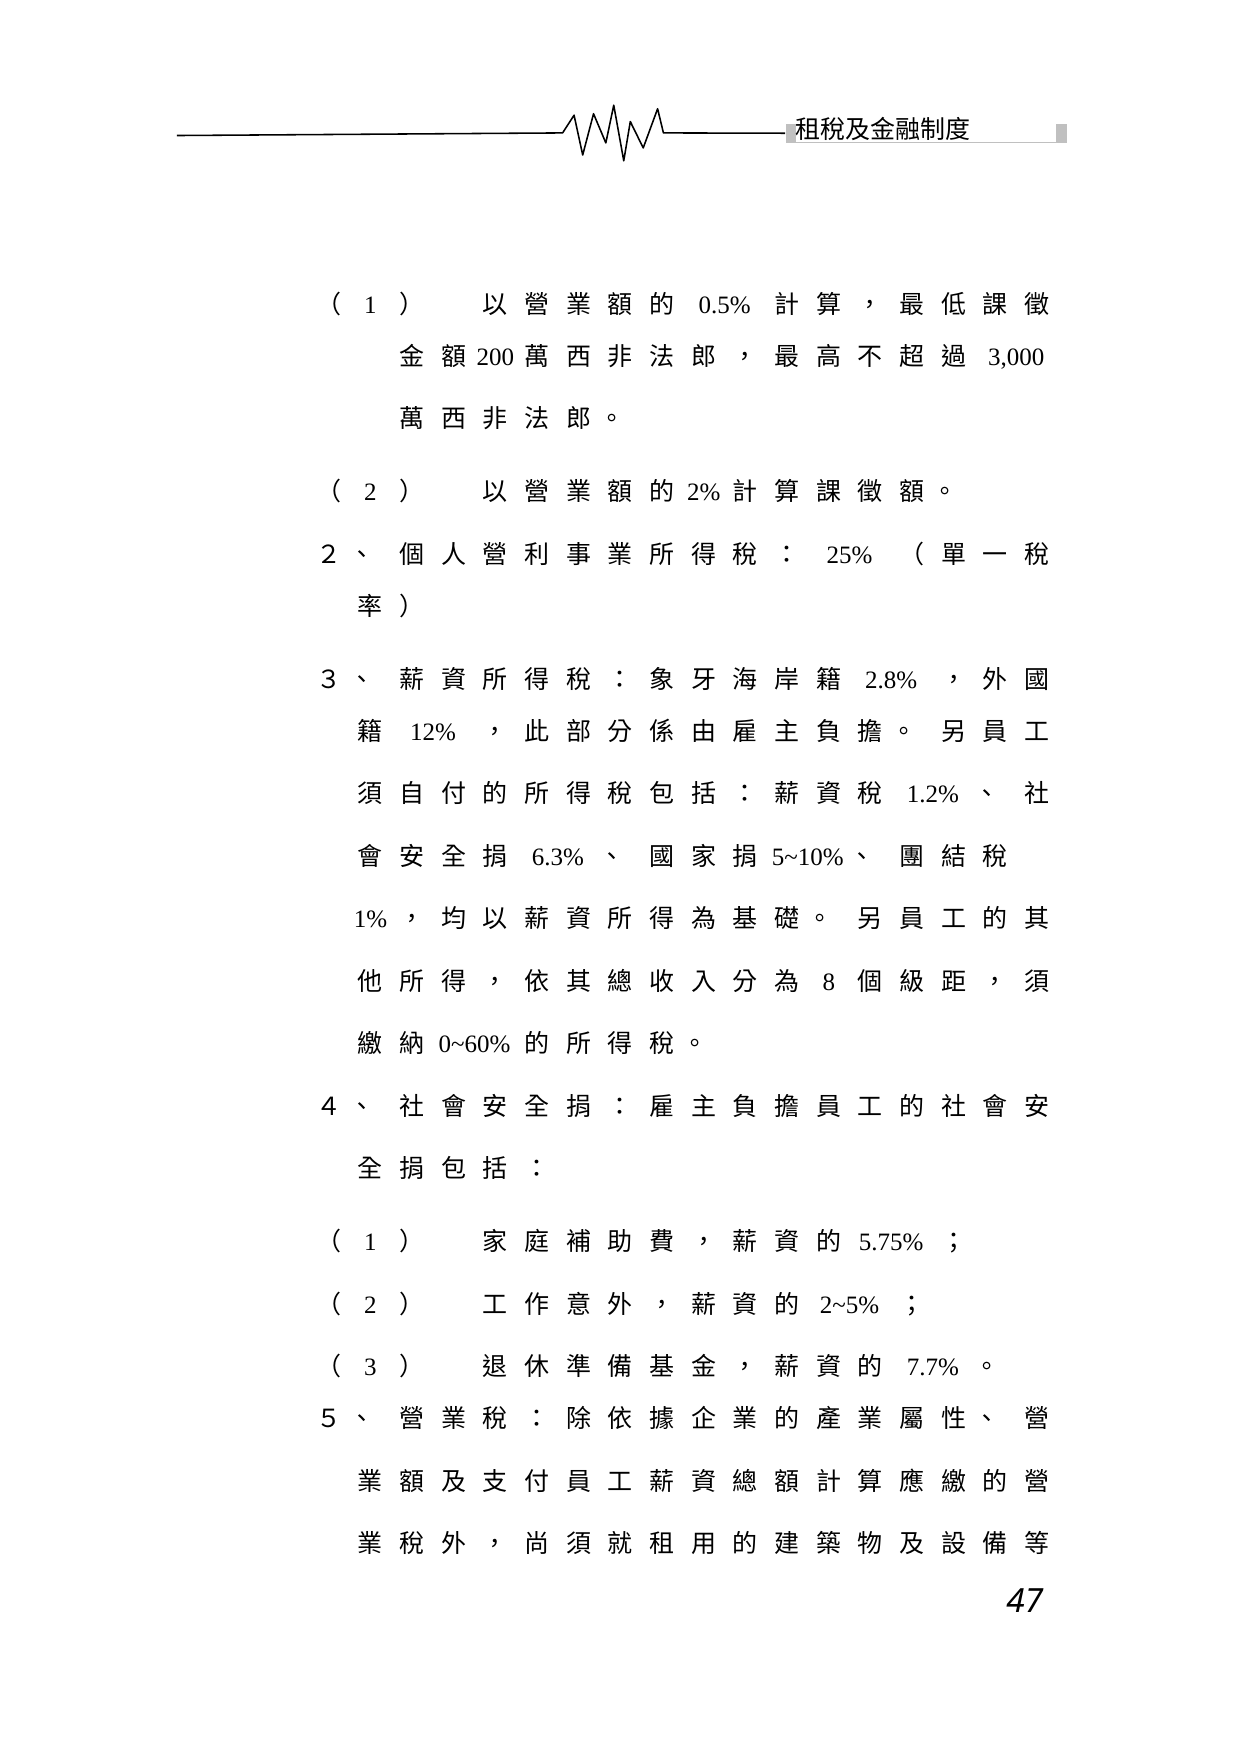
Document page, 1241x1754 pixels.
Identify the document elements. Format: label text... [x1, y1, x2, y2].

text （3） 退休準備基金，薪資的7.7%。 [306, 1313, 1058, 1375]
text ２、個人營利事業所得稅：25%（單一稅率） [281, 500, 1058, 625]
text （2） 以營業額的2%計算課徵額。 [306, 438, 1058, 500]
text （2） 工作意外，薪資的2~5%； [306, 1250, 1058, 1313]
text ４、社會安全捐：雇主負擔員工的社會安全捐包括： [281, 1063, 1058, 1188]
text ３、薪資所得稅：象牙海岸籍2.8%，外國籍12%，此部分係由雇主負擔。另員工須自付的所得稅包括：薪資稅1.2%、社會安全捐6.3%、國家捐5~10%、團結稅1%，均以薪資所得為基礎。另員工的其他所得，依其總收入分為8個級距，須繳納0~60%的所得稅。 [281, 625, 1058, 1063]
text ５、營業稅：除依據企業的產業屬性、營業額及支付員工薪資總額計算應繳的營業稅外，尚須就租用的建築物及設備等 [281, 1375, 1058, 1563]
text （1） 家庭補助費，薪資的5.75%； [306, 1188, 1058, 1250]
text （1） 以營業額的0.5%計算，最低課徵金額200萬西非法郎，最高不超過3,000萬西非法郎。 [306, 250, 1058, 438]
